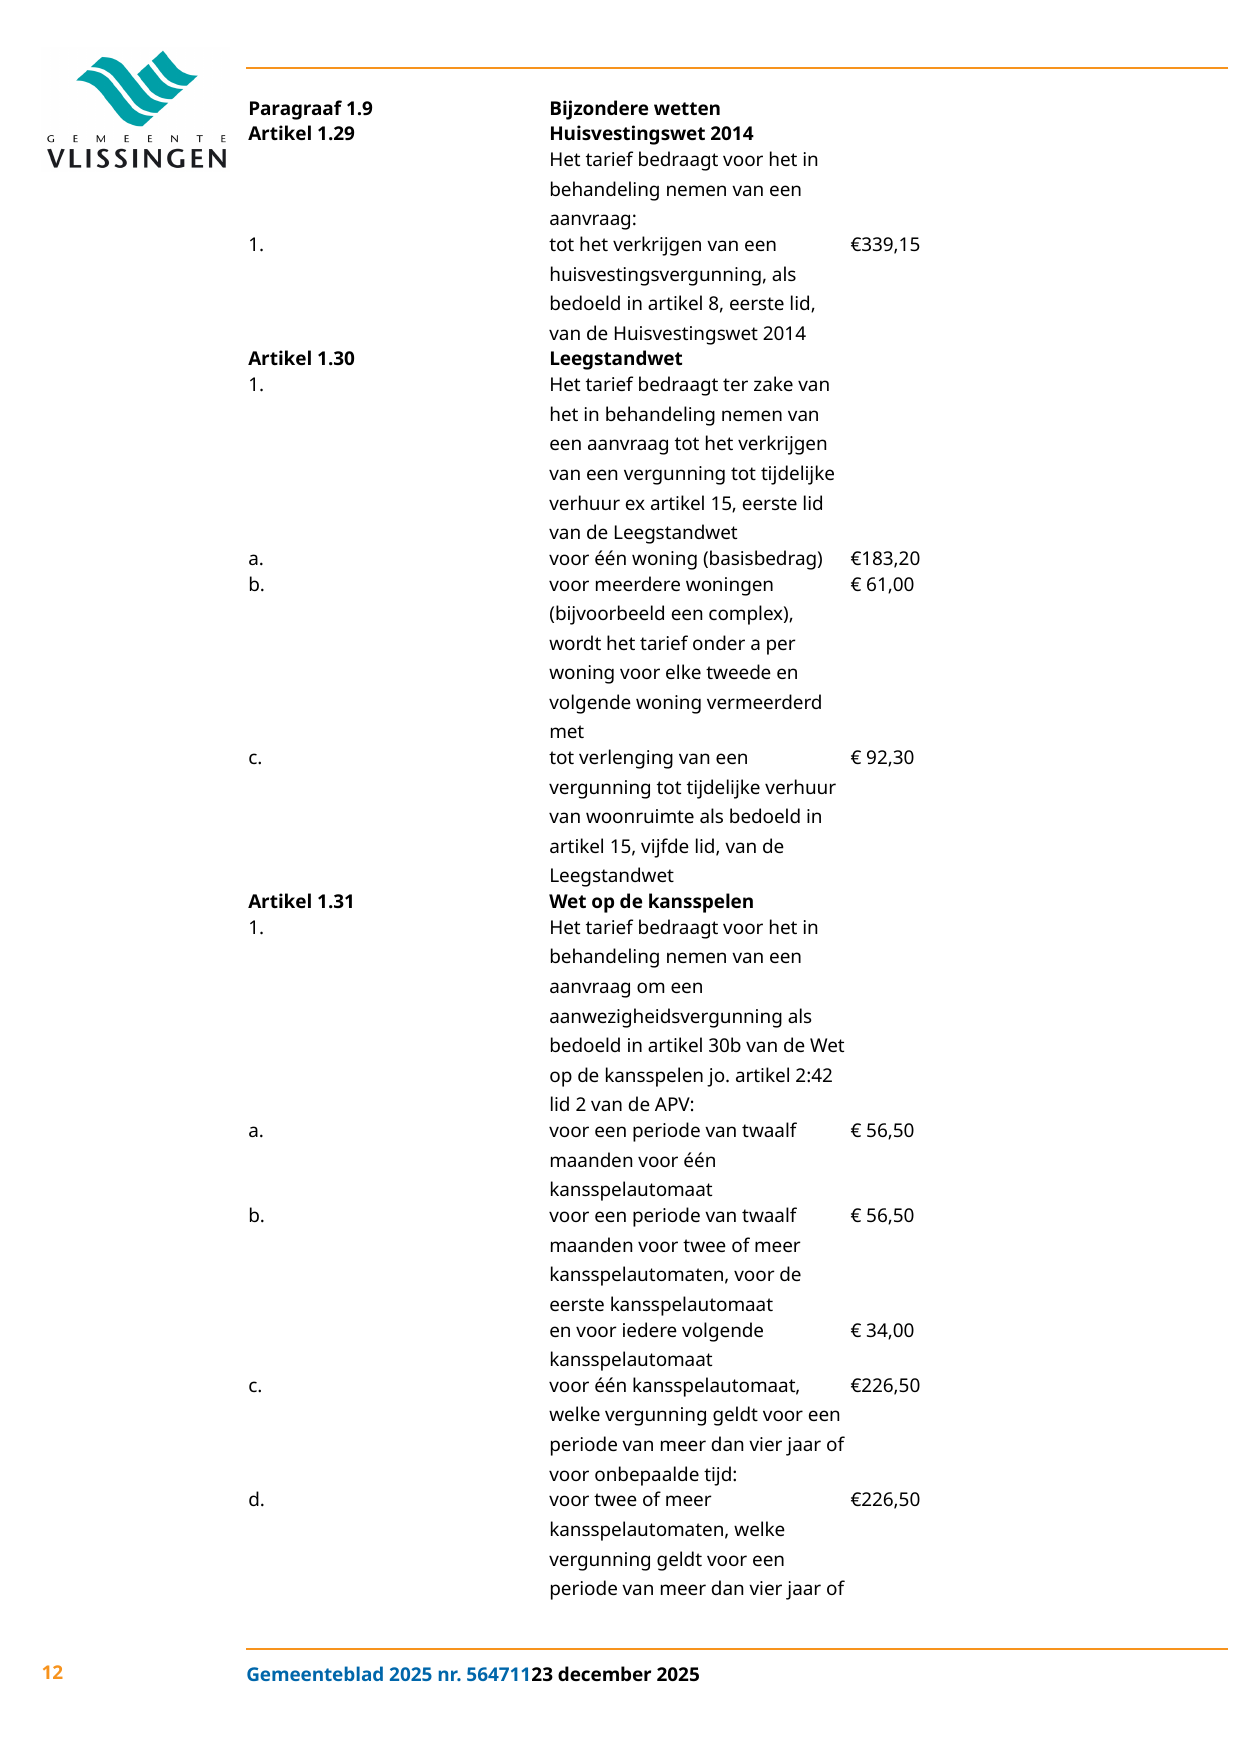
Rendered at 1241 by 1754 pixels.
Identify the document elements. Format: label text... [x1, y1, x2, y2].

table_cell voor twee of meer kansspelautomaten, welke vergunning geldt voor een periode van meer dan vier jaar of [549, 1487, 850, 1601]
table_cell Leegstandwet [549, 346, 850, 371]
table_cell [850, 889, 1152, 914]
table_cell € 92,30 [850, 744, 1152, 888]
table_cell [850, 121, 1152, 146]
table_cell d. [248, 1487, 549, 1601]
table_cell voor een periode van twaalf maanden voor twee of meer kansspelautomaten, voor de eerste kansspelautomaat [549, 1202, 850, 1317]
table_cell [850, 914, 1152, 1117]
table_cell voor een periode van twaalf maanden voor één kansspelautomaat [549, 1118, 850, 1202]
table_cell € 61,00 [850, 571, 1152, 744]
table_cell [850, 146, 1152, 231]
table_cell Het tarief bedraagt voor het in behandeling nemen van een aanvraag om een aanwezigheidsvergunning als bedoeld in artikel 30b van de Wet op de kansspelen jo. artikel 2:42 lid 2 van de APV: [549, 914, 850, 1117]
table_header Paragraaf 1.9 [248, 95, 549, 121]
table_cell a. [248, 545, 549, 571]
table_cell €226,50 [850, 1487, 1152, 1601]
table_cell Artikel 1.31 [248, 889, 549, 914]
table_cell Het tarief bedraagt ter zake van het in behandeling nemen van een aanvraag tot het verkrijgen van een vergunning tot tijdelijke verhuur ex artikel 15, eerste lid van de Leegstandwet [549, 371, 850, 545]
table_cell Huisvestingswet 2014 [549, 121, 850, 146]
table_cell 1. [248, 371, 549, 545]
table_cell [248, 146, 549, 231]
table_cell en voor iedere volgende kansspelautomaat [549, 1317, 850, 1372]
table_cell c. [248, 1372, 549, 1487]
table_cell Het tarief bedraagt voor het in behandeling nemen van een aanvraag: [549, 146, 850, 231]
table_cell c. [248, 744, 549, 888]
table_cell € 56,50 [850, 1202, 1152, 1317]
table_cell 1. [248, 231, 549, 346]
table_cell [850, 346, 1152, 371]
table_cell €183,20 [850, 545, 1152, 571]
table_cell Artikel 1.30 [248, 346, 549, 371]
table_cell tot verlenging van een vergunning tot tijdelijke verhuur van woonruimte als bedoeld in artikel 15, vijfde lid, van de Leegstandwet [549, 744, 850, 888]
table_cell voor één woning (basisbedrag) [549, 545, 850, 571]
table_cell a. [248, 1118, 549, 1202]
table_cell [248, 1317, 549, 1372]
table_header [850, 95, 1152, 121]
table_cell € 34,00 [850, 1317, 1152, 1372]
table_cell tot het verkrijgen van een huisvestingsvergunning, als bedoeld in artikel 8, eerste lid, van de Huisvestingswet 2014 [549, 231, 850, 346]
table_cell b. [248, 1202, 549, 1317]
table_cell voor één kansspelautomaat, welke vergunning geldt voor een periode van meer dan vier jaar of voor onbepaalde tijd: [549, 1372, 850, 1487]
table_cell €226,50 [850, 1372, 1152, 1487]
table_cell €339,15 [850, 231, 1152, 346]
table_cell [850, 371, 1152, 545]
table_cell € 56,50 [850, 1118, 1152, 1202]
table_cell Artikel 1.29 [248, 121, 549, 146]
table_header Bijzondere wetten [549, 95, 850, 121]
picture [41, 47, 231, 172]
table_cell Wet op de kansspelen [549, 889, 850, 914]
table_cell voor meerdere woningen (bijvoorbeeld een complex), wordt het tarief onder a per woning voor elke tweede en volgende woning vermeerderd met [549, 571, 850, 744]
table_cell b. [248, 571, 549, 744]
table_cell 1. [248, 914, 549, 1117]
